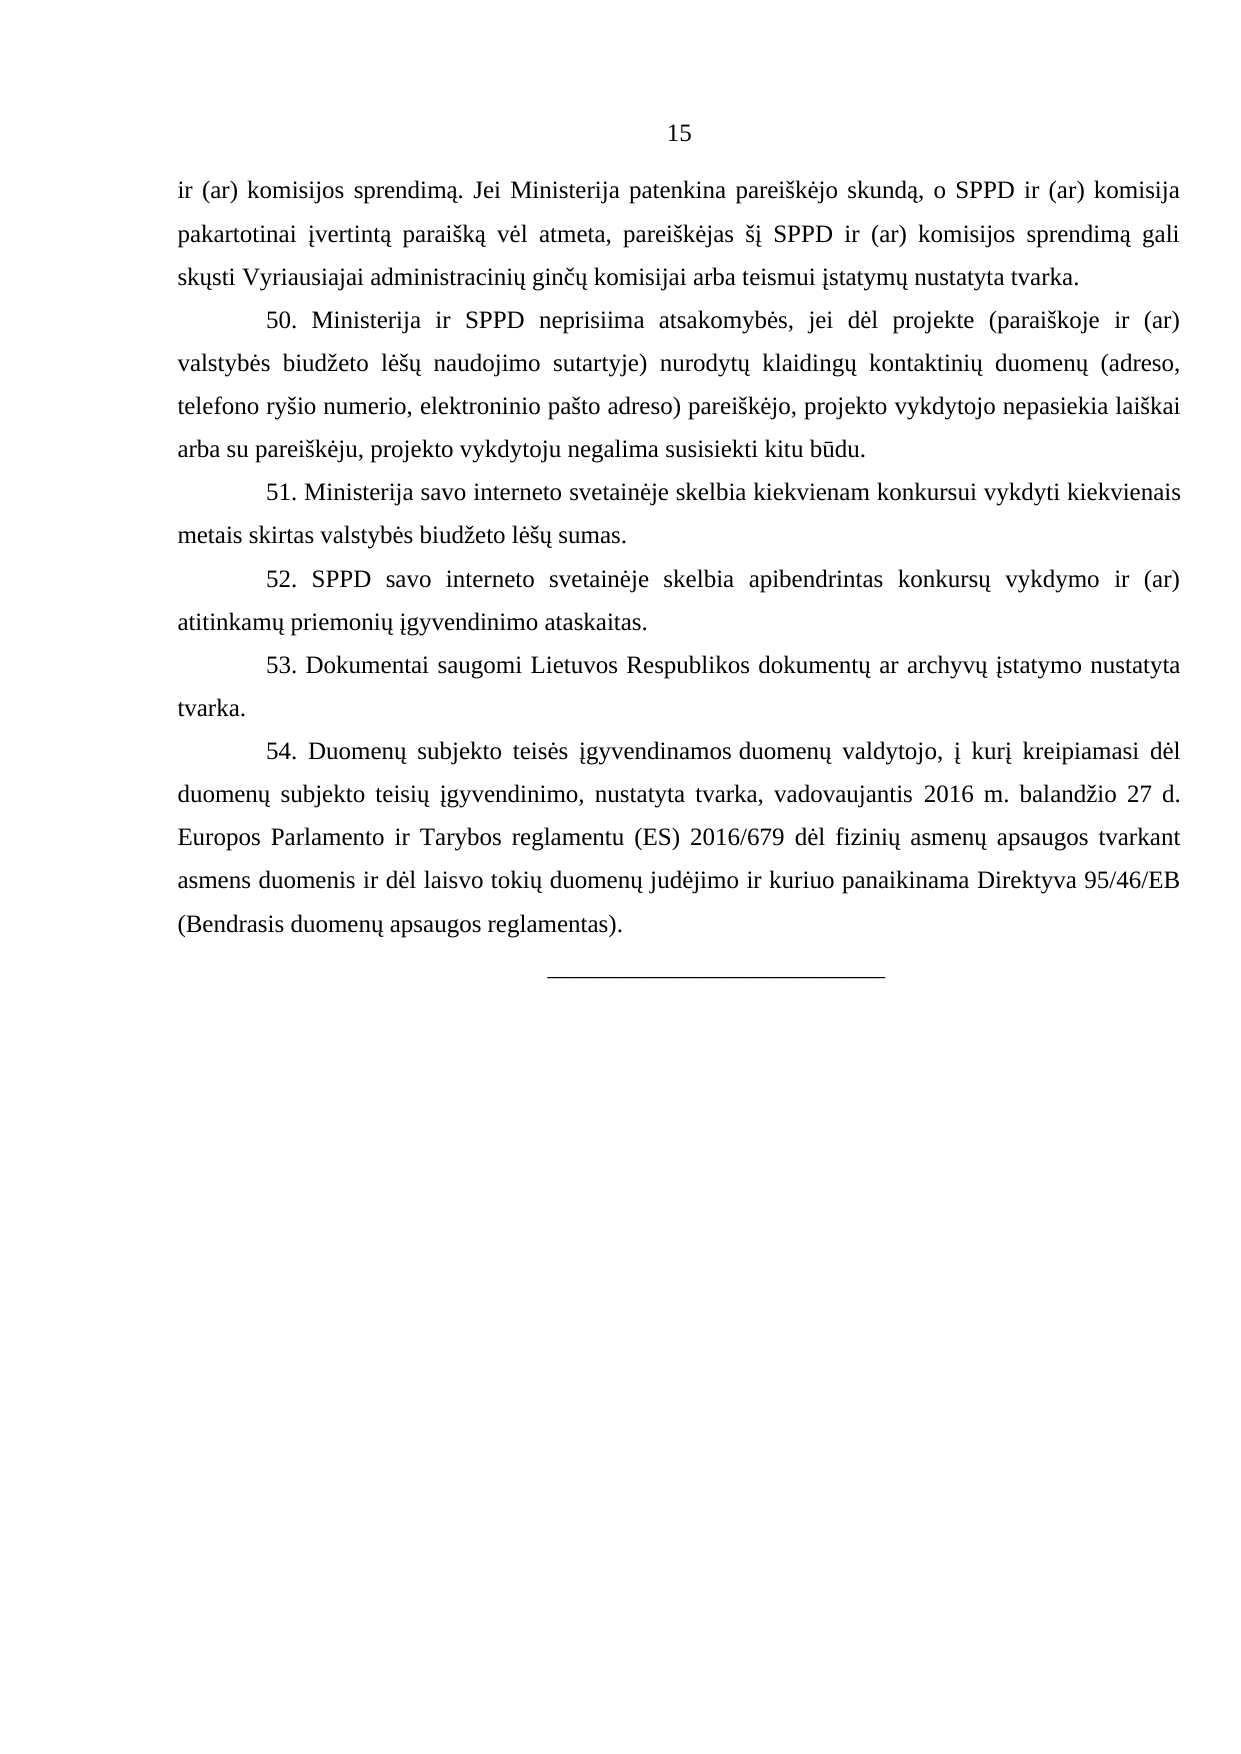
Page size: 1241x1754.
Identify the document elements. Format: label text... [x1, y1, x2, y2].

text 51. Ministerija savo interneto svetainėje skelbia kiekvienam konkursui vykdyti kiekvienais metais skirtas valstybės biudžeto lėšų sumas. [177, 477, 1181, 549]
text 54. Duomenų subjekto teisės įgyvendinamos duomenų valdytojo, į kurį kreipiamasi dėl duomenų subjekto teisių įgyvendinimo, nustatyta tvarka, vadovaujantis 2016 m. balandžio 27 d. Europos Parlamento ir Tarybos reglamentu (ES) 2016/679 dėl fizinių asmenų apsaugos tvarkant asmens duomenis ir dėl laisvo tokių duomenų judėjimo ir kuriuo panaikinama Direktyva 95/46/EB (Bendrasis duomenų apsaugos reglamentas). [177, 736, 1181, 937]
text ir (ar) komisijos sprendimą. Jei Ministerija patenkina pareiškėjo skundą, o SPPD ir (ar) komisija pakartotinai įvertintą paraišką vėl atmeta, pareiškėjas šį SPPD ir (ar) komisijos sprendimą gali skųsti Vyriausiajai administracinių ginčų komisijai arba teismui įstatymų nustatyta tvarka. [177, 176, 1181, 291]
text 50. Ministerija ir SPPD neprisiima atsakomybės, jei dėl projekte (paraiškoje ir (ar) valstybės biudžeto lėšų naudojimo sutartyje) nurodytų klaidingų kontaktinių duomenų (adreso, telefono ryšio numerio, elektroninio pašto adreso) pareiškėjo, projekto vykdytojo nepasiekia laiškai arba su pareiškėju, projekto vykdytoju negalima susisiekti kitu būdu. [177, 305, 1181, 463]
text 53. Dokumentai saugomi Lietuvos Respublikos dokumentų ar archyvų įstatymo nustatyta tvarka. [177, 650, 1181, 722]
text 52. SPPD savo interneto svetainėje skelbia apibendrintas konkursų vykdymo ir (ar) atitinkamų priemonių įgyvendinimo ataskaitas. [177, 564, 1181, 636]
text ___________________________ [177, 952, 1181, 981]
